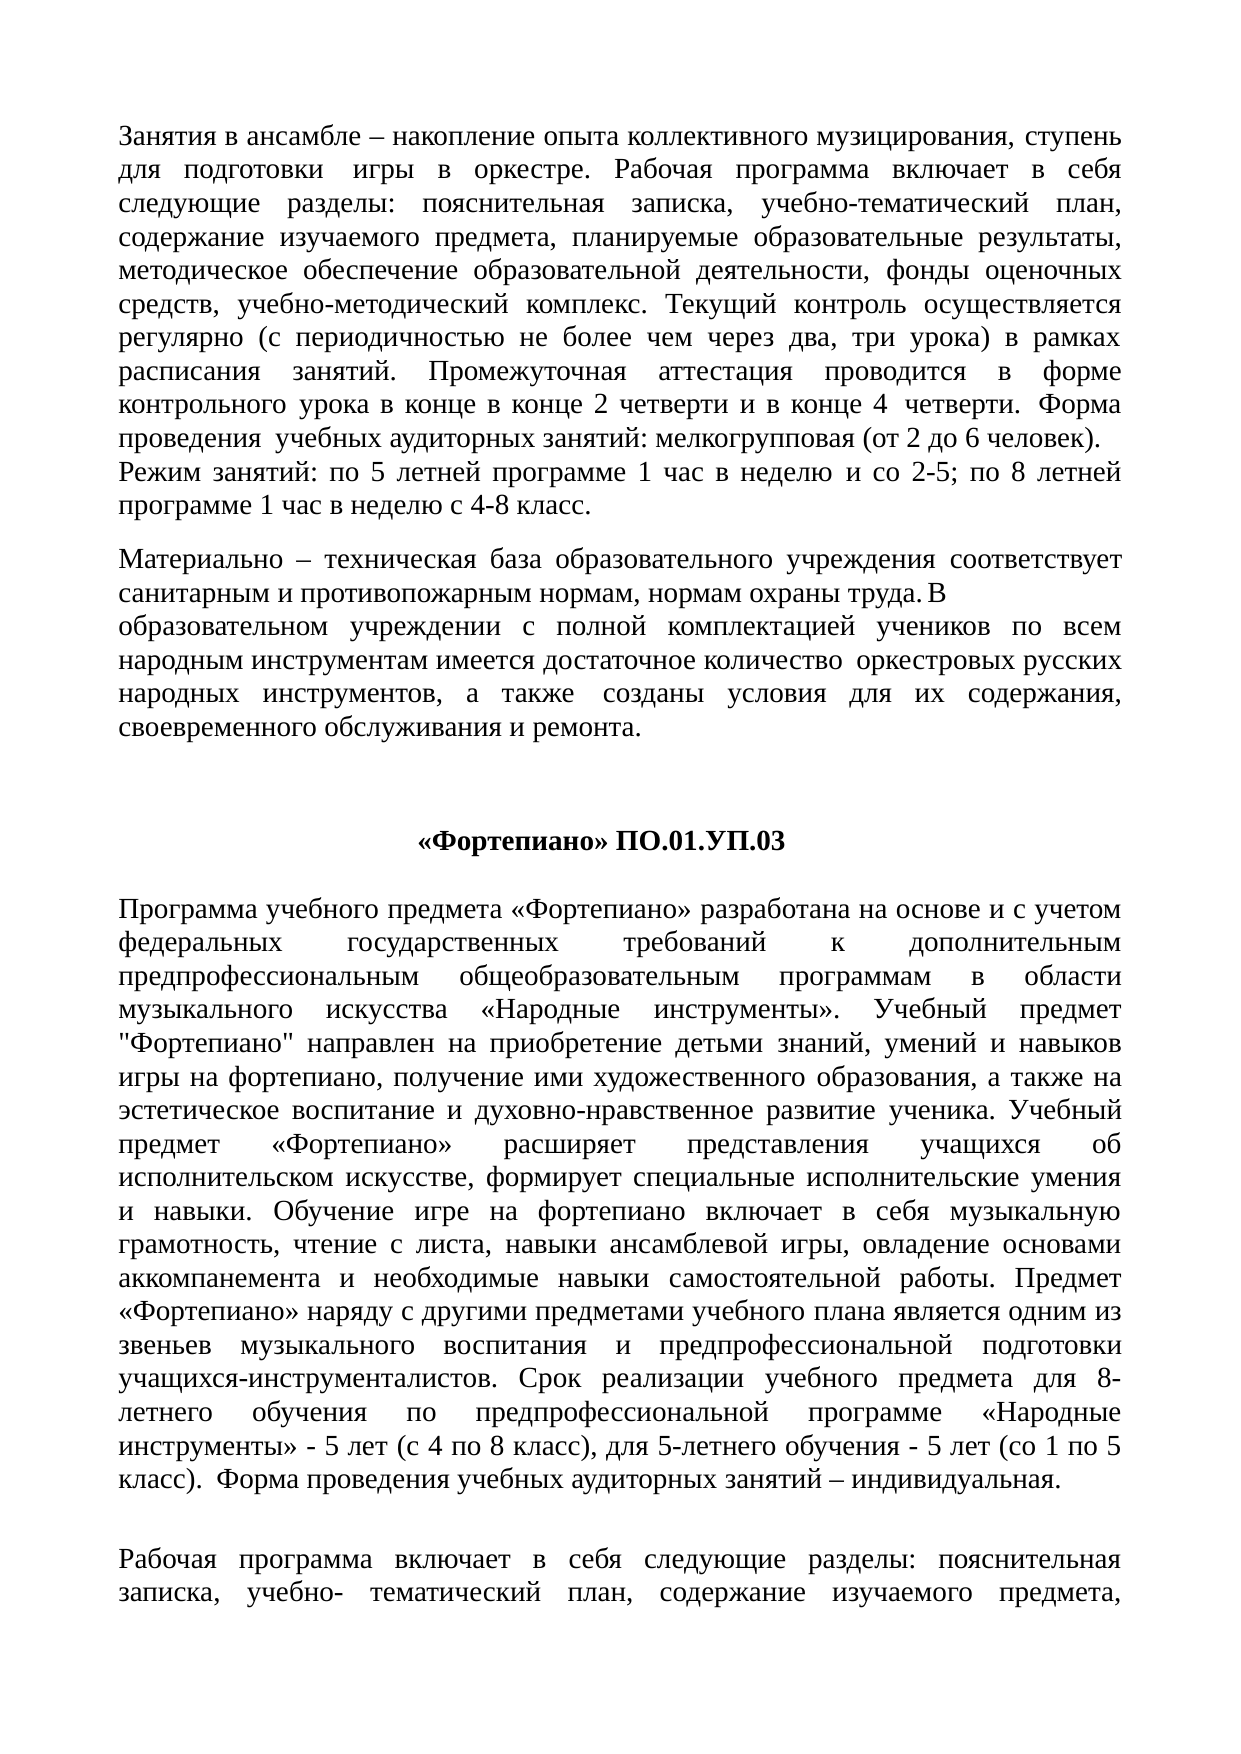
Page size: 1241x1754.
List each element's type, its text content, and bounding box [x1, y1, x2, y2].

text Занятия в ансамбле – накопление опыта коллективного музицирования, ступень для подготовки игры в оркестре. Рабочая программа включает в себя следующие разделы: пояснительная записка, учебно-тематический план, содержание изучаемого предмета, планируемые образовательные результаты, методическое обеспечение образовательной деятельности, фонды оценочных средств, учебно-методический комплекс. Текущий контроль осуществляется регулярно (с периодичностью не более чем через два, три урока) в рамках расписания занятий. Промежуточная аттестация проводится в форме контрольного урока в конце в конце 2 четверти и в конце 4 четверти. Форма проведения учебных аудиторных занятий: мелкогрупповая (от 2 до 6 человек). [118, 118, 1122, 453]
text Материально – техническая база образовательного учреждения соответствует санитарным и противопожарным нормам, нормам охраны труда. В образовательном учреждении с полной комплектацией учеников по всем народным инструментам имеется достаточное количество оркестровых русских народных инструментов, а также созданы условия для их содержания, своевременного обслуживания и ремонта. [118, 541, 1122, 742]
subtitle «Фортепиано» ПО.01.УП.03 [118, 823, 1122, 857]
text Рабочая программа включает в себя следующие разделы: пояснительная записка, учебно- тематический план, содержание изучаемого предмета, [118, 1541, 1122, 1608]
text Режим занятий: по 5 летней программе 1 час в неделю и со 2-5; по 8 летней программе 1 час в неделю с 4-8 класс. [118, 454, 1122, 521]
text Программа учебного предмета «Фортепиано» разработана на основе и с учетом федеральных государственных требований к дополнительным предпрофессиональным общеобразовательным программам в области музыкального искусства «Народные инструменты». Учебный предмет "Фортепиано" направлен на приобретение детьми знаний, умений и навыков игры на фортепиано, получение ими художественного образования, а также на эстетическое воспитание и духовно-нравственное развитие ученика. Учебный предмет «Фортепиано» расширяет представления учащихся об исполнительском искусстве, формирует специальные исполнительские умения и навыки. Обучение игре на фортепиано включает в себя музыкальную грамотность, чтение с листа, навыки ансамблевой игры, овладение основами аккомпанемента и необходимые навыки самостоятельной работы. Предмет «Фортепиано» наряду с другими предметами учебного плана является одним из звеньев музыкального воспитания и предпрофессиональной подготовки учащихся-инструменталистов. Срок реализации учебного предмета для 8- летнего обучения по предпрофессиональной программе «Народные инструменты» - 5 лет (с 4 по 8 класс), для 5-летнего обучения - 5 лет (со 1 по 5 класс). Форма проведения учебных аудиторных занятий – индивидуальная. [118, 891, 1122, 1495]
